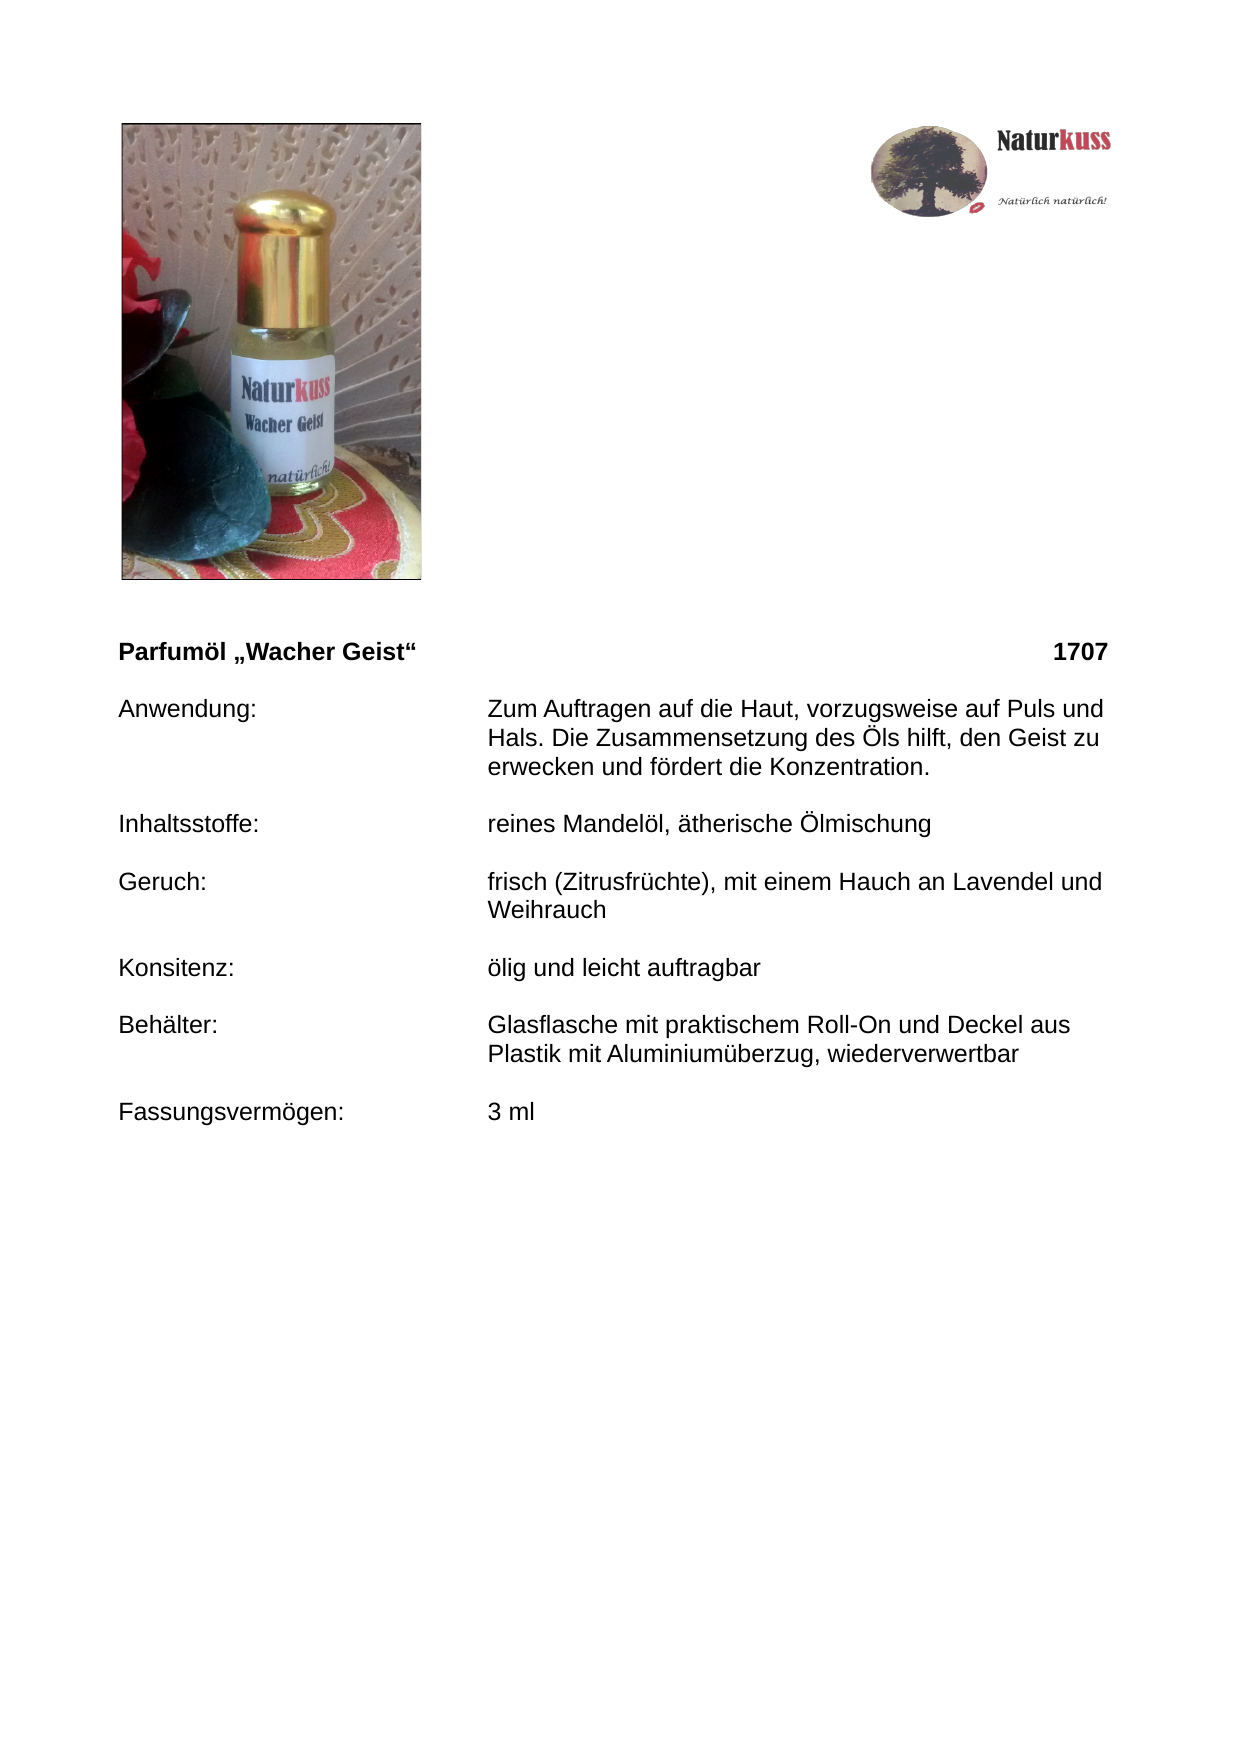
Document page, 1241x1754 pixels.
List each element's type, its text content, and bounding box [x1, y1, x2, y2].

text Fassungsvermögen: 3 ml [118, 1097, 1122, 1126]
text Anwendung: Zum Auftragen auf die Haut, vorzugsweise auf Puls und Hals. Die Zusammensetzung des Öls hilft, den Geist zu erwecken und fördert die Konzentration. [118, 694, 1122, 781]
text Inhaltsstoffe: reines Mandelöl, ätherische Ölmischung [118, 809, 1122, 838]
text Geruch: frisch (Zitrusfrüchte), mit einem Hauch an Lavendel und Weihrauch [118, 867, 1122, 924]
text Parfumöl „Wacher Geist“ 1707 [118, 637, 1122, 666]
text Behälter: Glasflasche mit praktischem Roll-On und Deckel aus Plastik mit Aluminiumüberzug, wiederverwertbar [118, 1011, 1122, 1068]
picture [121, 123, 422, 580]
text Konsitenz: ölig und leicht auftragbar [118, 953, 1122, 982]
